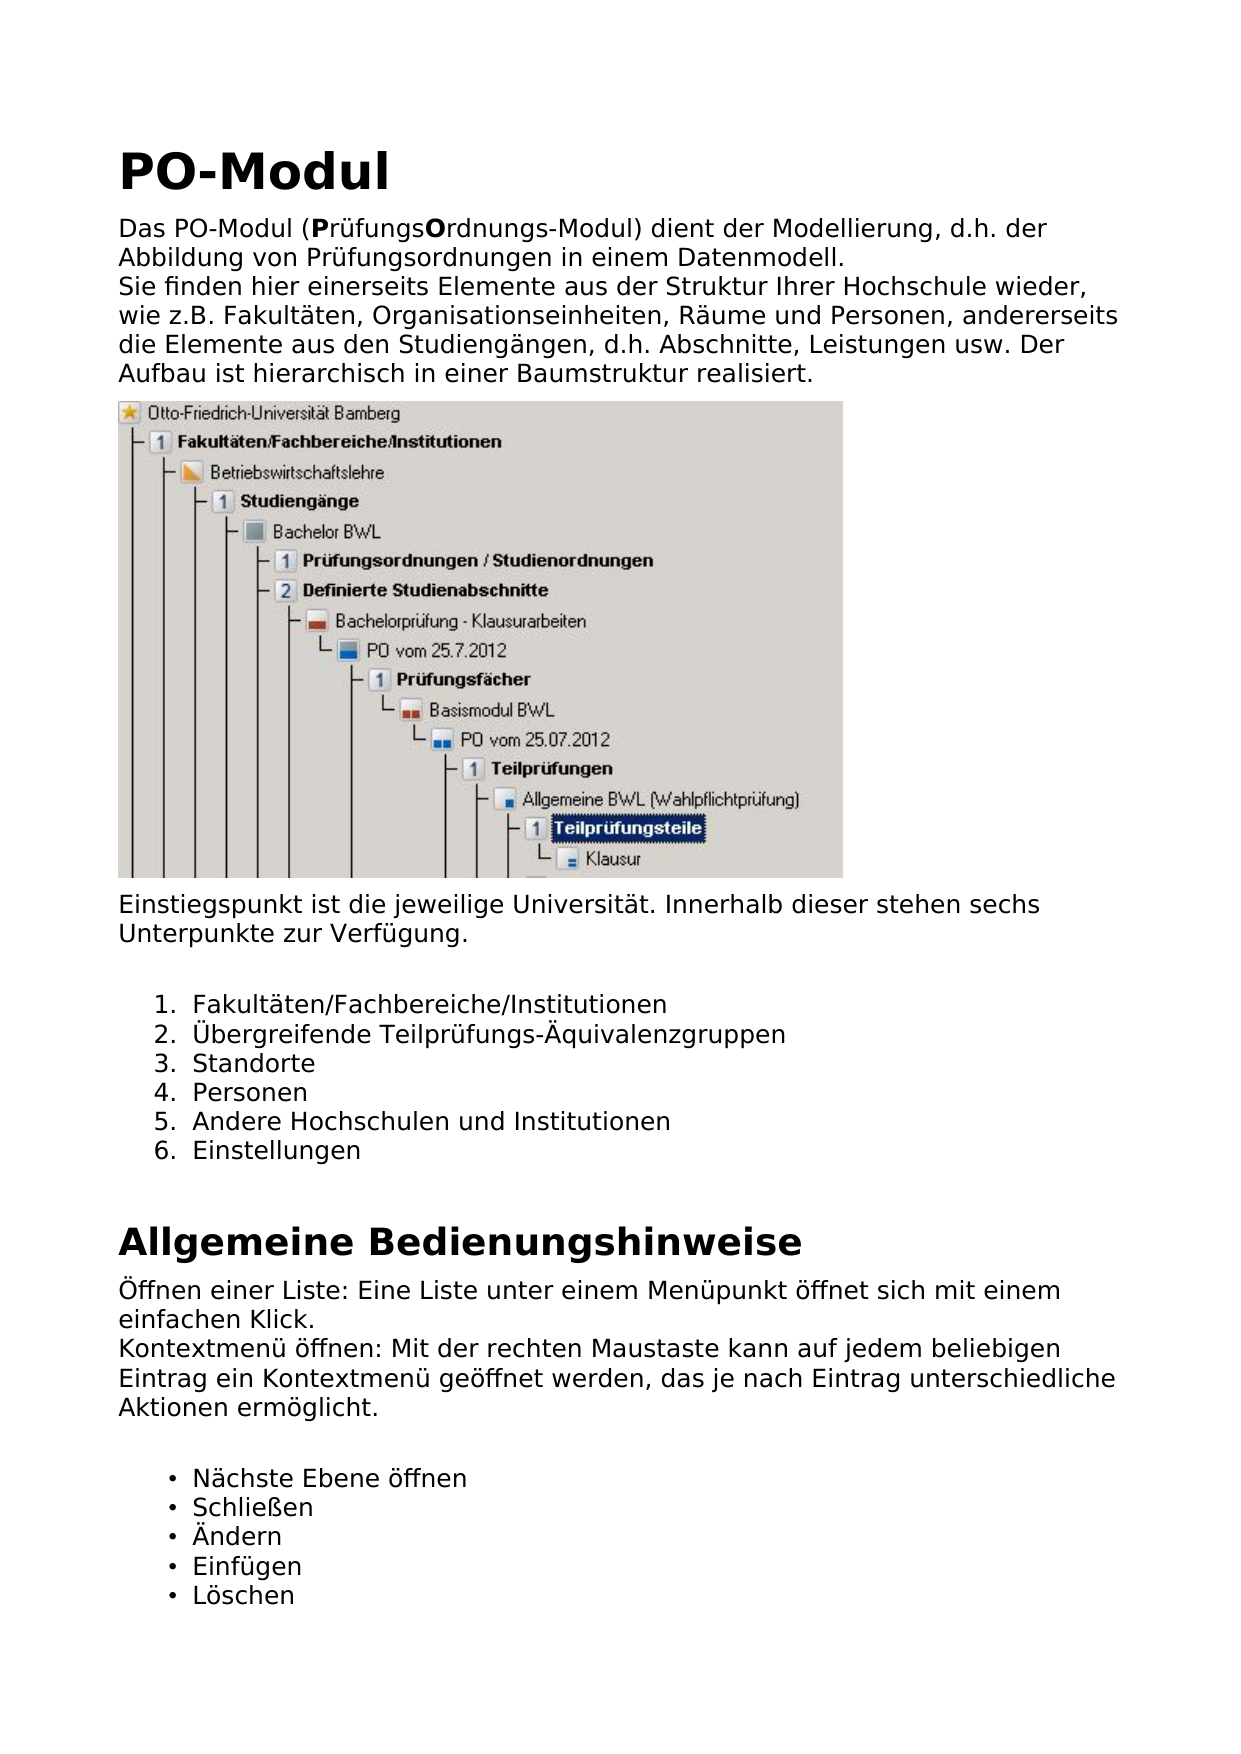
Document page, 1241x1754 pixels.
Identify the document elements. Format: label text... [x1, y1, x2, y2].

text Kontextmenü öffnen: Mit der rechten Maustaste kann auf jedem beliebigen Eintrag ein Kontextmenü geöffnet werden, das je nach Eintrag unterschiedliche Aktionen ermöglicht. [118, 1335, 1122, 1422]
picture [118, 401, 844, 878]
list Einstellungen [177, 1137, 1122, 1166]
list Übergreifende Teilprüfungs-Äquivalenzgruppen [177, 1020, 1122, 1049]
text Sie finden hier einerseits Elemente aus der Struktur Ihrer Hochschule wieder, wie z.B. Fakultäten, Organisationseinheiten, Räume und Personen, andererseits die Elemente aus den Studiengängen, d.h. Abschnitte, Leistungen usw. Der Aufbau ist hierarchisch in einer Baumstruktur realisiert. [118, 272, 1122, 389]
text Einstiegspunkt ist die jeweilige Universität. Innerhalb dieser stehen sechs Unterpunkte zur Verfügung. [118, 890, 1122, 949]
list Fakultäten/Fachbereiche/Institutionen [177, 991, 1122, 1020]
subtitle PO-Modul [118, 143, 1122, 201]
list Ändern [177, 1522, 1122, 1552]
text Öffnen einer Liste: Eine Liste unter einem Menüpunkt öffnet sich mit einem einfachen Klick. [118, 1276, 1122, 1335]
list Andere Hochschulen und Institutionen [177, 1107, 1122, 1137]
list Standorte [177, 1049, 1122, 1078]
subtitle Allgemeine Bedienungshinweise [118, 1220, 1122, 1264]
list Einfügen [177, 1552, 1122, 1581]
text Das PO-Modul (PrüfungsOrdnungs-Modul) dient der Modellierung, d.h. der Abbildung von Prüfungsordnungen in einem Datenmodell. [118, 214, 1122, 272]
list Personen [177, 1078, 1122, 1107]
list Nächste Ebene öffnen [177, 1464, 1122, 1493]
list Löschen [177, 1581, 1122, 1610]
list Schließen [177, 1493, 1122, 1522]
